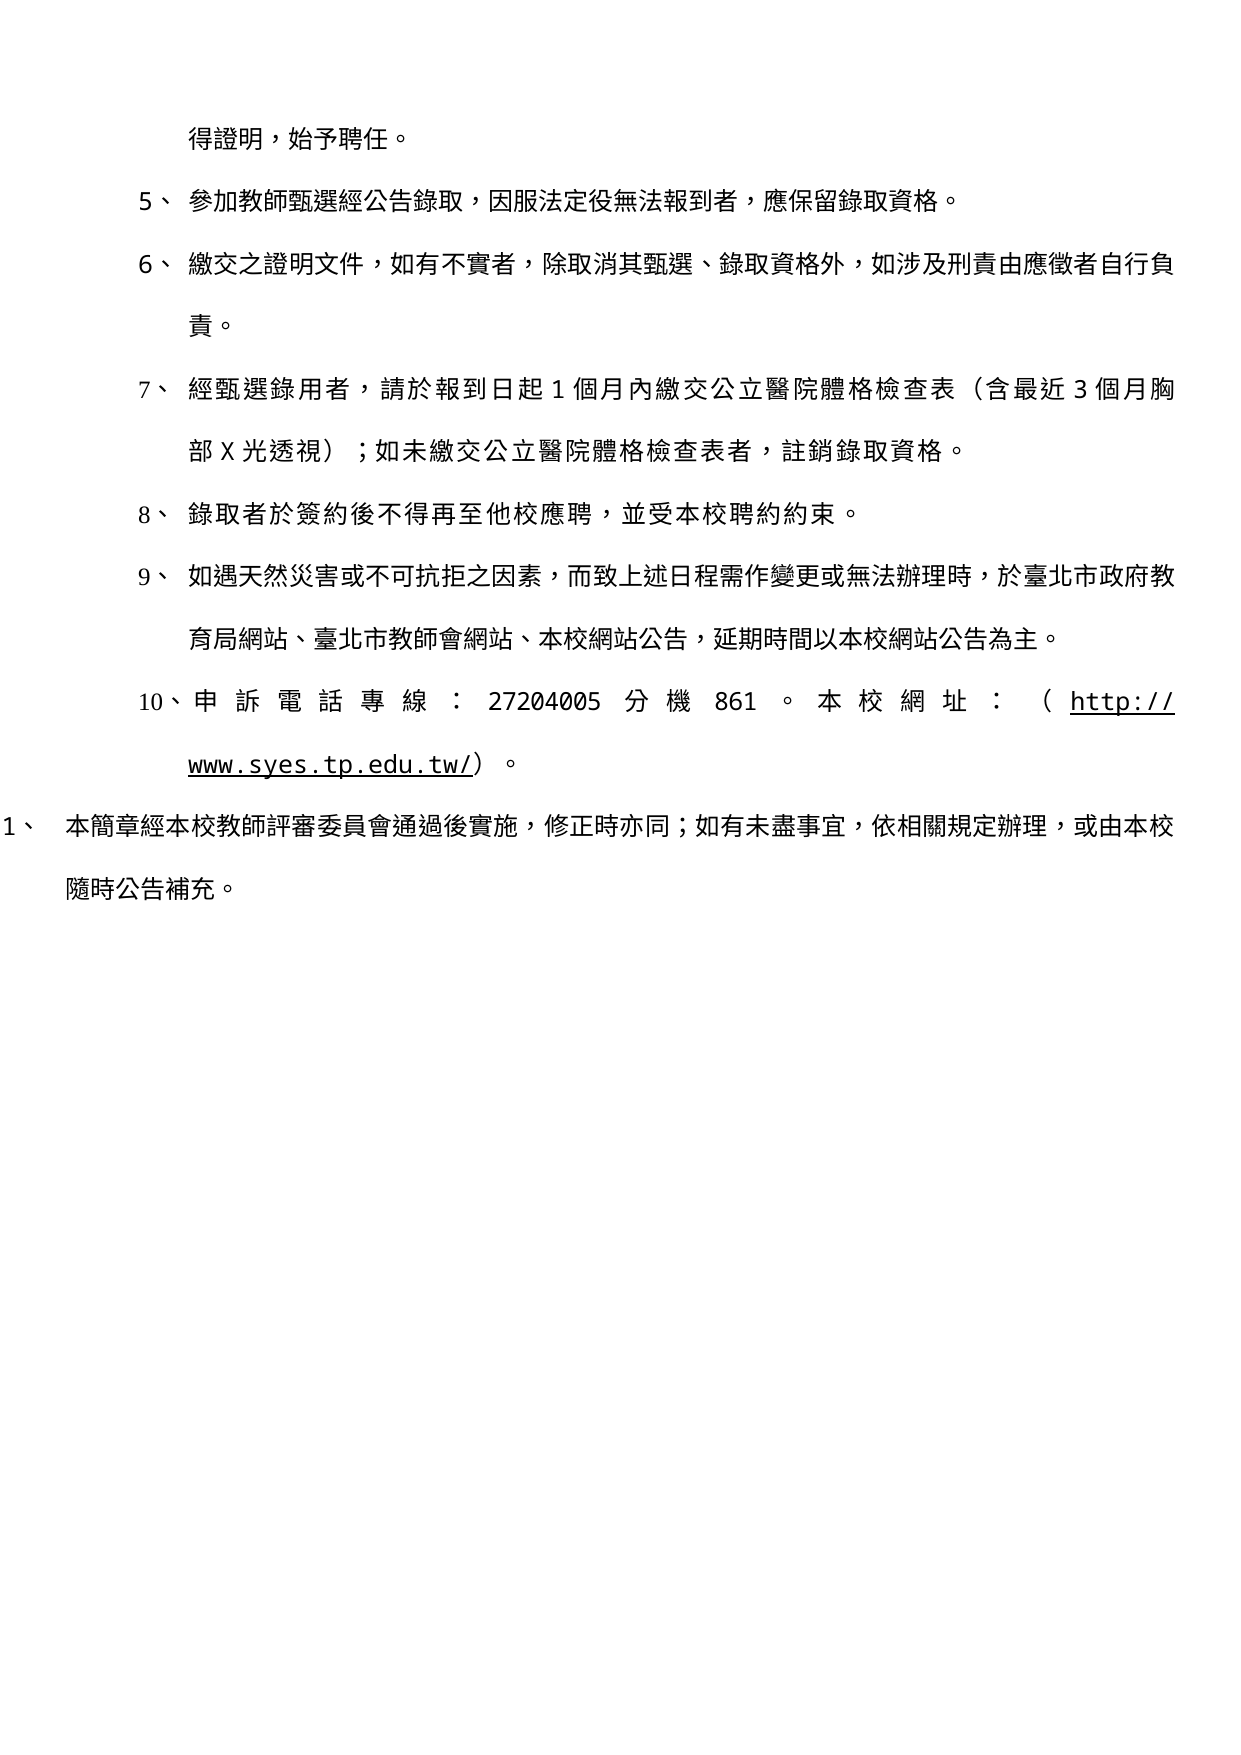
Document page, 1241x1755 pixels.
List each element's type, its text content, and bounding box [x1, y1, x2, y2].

list 得證明，始予聘任。 [138, 96, 1175, 158]
list 繳交之證明文件，如有不實者，除取消其甄選、錄取資格外，如涉及刑責由應徵者自行負責。 [138, 221, 1175, 346]
list 如遇天然災害或不可抗拒之因素，而致上述日程需作變更或無法辦理時，於臺北市政府教育局網站、臺北市教師會網站、本校網站公告，延期時間以本校網站公告為主。 [138, 533, 1175, 658]
list 參加教師甄選經公告錄取，因服法定役無法報到者，應保留錄取資格。 [138, 158, 1175, 221]
list 錄取者於簽約後不得再至他校應聘，並受本校聘約約束。 [138, 471, 1175, 533]
list 本簡章經本校教師評審委員會通過後實施，修正時亦同；如有未盡事宜，依相關規定辦理，或由本校隨時公告補充。 [0, 783, 1175, 908]
list 經甄選錄用者，請於報到日起1個月內繳交公立醫院體格檢查表（含最近3個月胸部X光透視）；如未繳交公立醫院體格檢查表者，註銷錄取資格。 [138, 346, 1175, 471]
list 申訴電話專線：27204005分機861。本校網址：（http://www.syes.tp.edu.tw/）。 [138, 658, 1175, 783]
